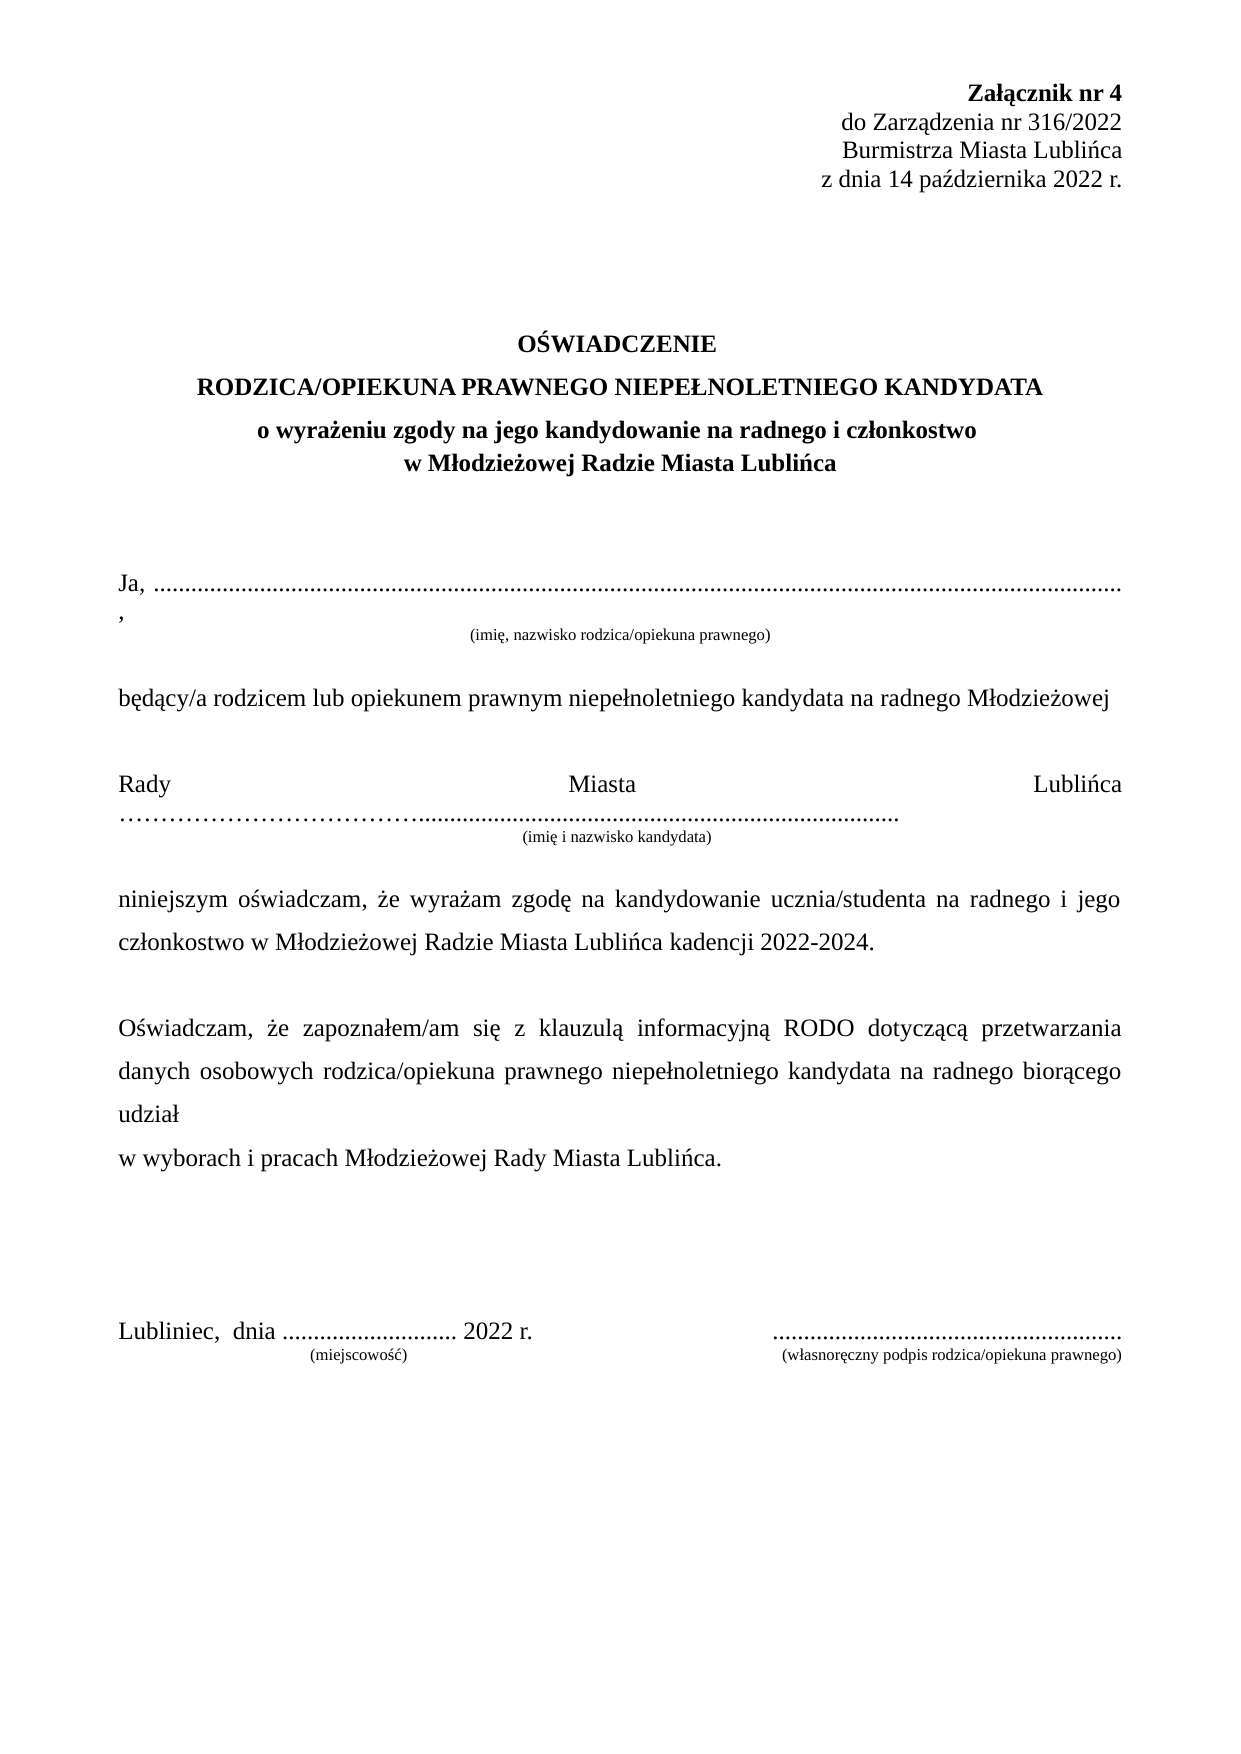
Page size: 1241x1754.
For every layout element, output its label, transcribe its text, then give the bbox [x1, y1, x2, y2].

text Burmistrza Miasta Lublińca [118, 135, 1122, 164]
text Ja, ..........................................................................................................................................................., [118, 568, 1122, 625]
text będący/a rodzicem lub opiekunem prawnym niepełnoletniego kandydata na radnego Młodzieżowej [118, 683, 1122, 711]
text Oświadczam, że zapoznałem/am się z klauzulą informacyjną RODO dotyczącą przetwarzania danych osobowych rodzica/opiekuna prawnego niepełnoletniego kandydata na radnego biorącego udział w wyborach i pracach Młodzieżowej Rady Miasta Lublińca. [118, 1013, 1122, 1171]
text do Zarządzenia nr 316/2022 [118, 107, 1122, 135]
text z dnia 14 października 2022 r. [118, 164, 1122, 193]
text (imię, nazwisko rodzica/opiekuna prawnego) [118, 625, 1122, 654]
text niniejszym oświadczam, że wyrażam zgodę na kandydowanie ucznia/studenta na radnego i jego członkostwo w Młodzieżowej Radzie Miasta Lublińca kadencji 2022-2024. [118, 884, 1122, 956]
text (miejscowość) (własnoręczny podpis rodzica/opiekuna prawnego) [118, 1345, 1122, 1374]
text Lubliniec, dnia ............................ 2022 r. ........................................................ [118, 1316, 1122, 1345]
subtitle OŚWIADCZENIE RODZICA/OPIEKUNA PRAWNEGO NIEPEŁNOLETNIEGO KANDYDATA [118, 329, 1122, 401]
text o wyrażeniu zgody na jego kandydowanie na radnego i członkostwo w Młodzieżowej Radzie Miasta Lublińca [118, 415, 1122, 477]
text Załącznik nr 4 [118, 78, 1122, 107]
text Rady Miasta Lublińca ………………………………............................................................................. (imię i nazwisko kandydata) [118, 769, 1122, 855]
